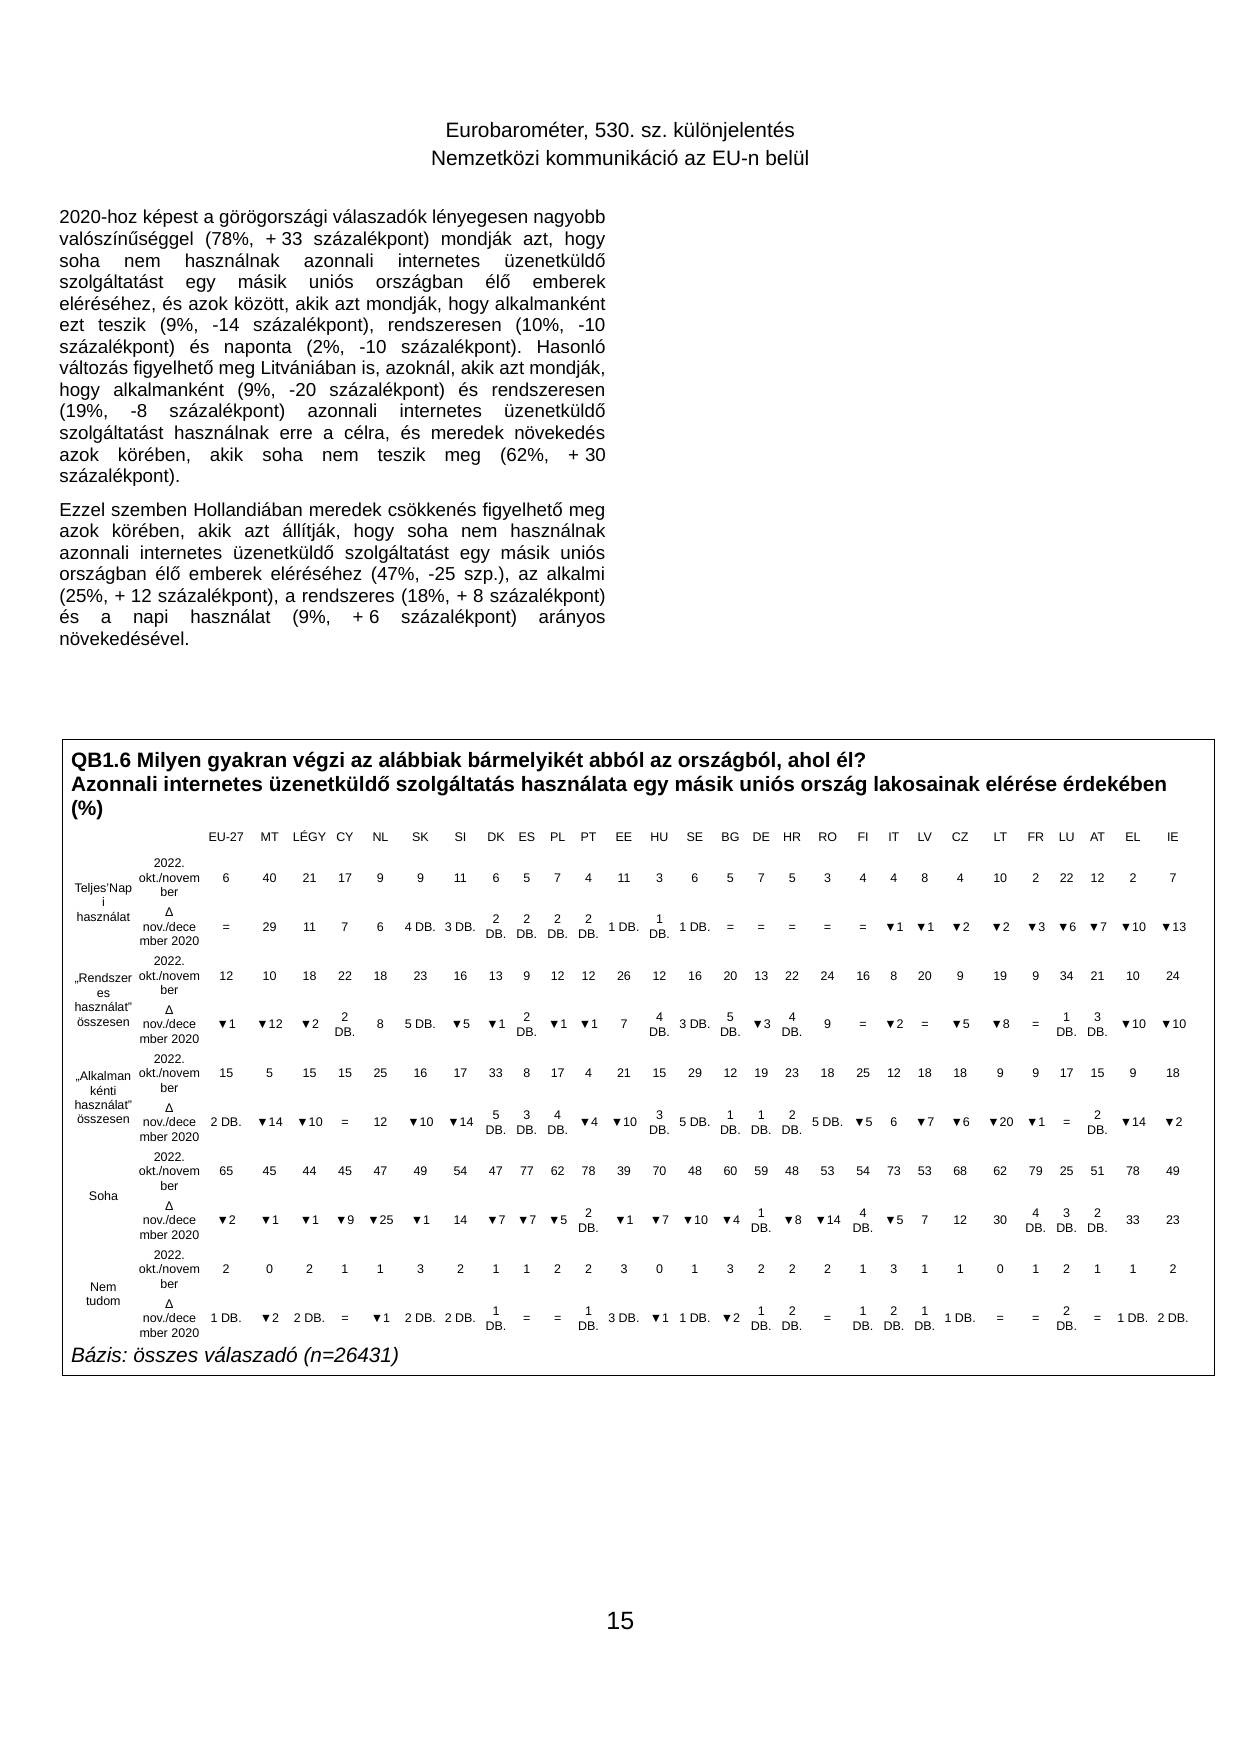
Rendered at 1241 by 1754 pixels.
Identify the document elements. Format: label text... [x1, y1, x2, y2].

table_cell 2 [289, 1245, 329, 1294]
table_cell 1 DB. [909, 1294, 940, 1343]
table_cell 18 [289, 951, 329, 1000]
table_cell 2022. okt./november [136, 1049, 203, 1098]
table_header EU-27 [203, 820, 249, 853]
table_cell = [807, 902, 847, 951]
table_cell 16 [675, 951, 715, 1000]
table_cell ▼10 [400, 1098, 440, 1147]
text Bázis: összes válaszadó (n=26431) [71, 1343, 1205, 1367]
table_cell 5 [776, 853, 807, 902]
table_cell 14 [440, 1196, 480, 1245]
table_cell 30 [980, 1196, 1020, 1245]
table_cell 2022. okt./november [136, 951, 203, 1000]
table_cell ▼4 [573, 1098, 604, 1147]
table_cell ▼9 [329, 1196, 360, 1245]
table_cell 15 [644, 1049, 675, 1098]
table_cell = [848, 902, 878, 951]
table_cell 2 [1051, 1245, 1082, 1294]
table_cell 5 DB. [480, 1098, 511, 1147]
table_cell 25 [848, 1049, 878, 1098]
table_cell 15 [203, 1049, 249, 1098]
table_cell ▼8 [980, 1000, 1020, 1049]
table_cell 4 DB. [776, 1000, 807, 1049]
table_cell 2 DB. [1082, 1196, 1113, 1245]
table_header BG [715, 820, 746, 853]
table_cell 65 [203, 1147, 249, 1196]
table_cell 1 DB. [848, 1294, 878, 1343]
table_cell „Alkalmankénti használat” összesen [71, 1049, 136, 1147]
text Azonnali internetes üzenetküldő szolgáltatás használata egy másik uniós ország lakosainak elérése érdekében (%) [71, 772, 1205, 820]
table_cell 2 DB. [1051, 1294, 1082, 1343]
table_cell 7 [1153, 853, 1193, 902]
table_cell 8 [360, 1000, 400, 1049]
table_cell 12 [644, 951, 675, 1000]
table_cell 12 [203, 951, 249, 1000]
table_cell = [715, 902, 746, 951]
table_cell 12 [1082, 853, 1113, 902]
table_cell 1 DB. [573, 1294, 604, 1343]
table_cell 4 DB. [1020, 1196, 1051, 1245]
table_cell 12 [940, 1196, 980, 1245]
table_cell 1 DB. [746, 1294, 776, 1343]
table_cell 4 [573, 1049, 604, 1098]
table_cell 62 [542, 1147, 573, 1196]
table_cell 1 DB. [644, 902, 675, 951]
table_cell 18 [1153, 1049, 1193, 1098]
table_cell ▼6 [940, 1098, 980, 1147]
table_cell 3 [715, 1245, 746, 1294]
table_cell = [542, 1294, 573, 1343]
table_header NL [360, 820, 400, 853]
table_cell ▼4 [715, 1196, 746, 1245]
table_cell 9 [1113, 1049, 1153, 1098]
table_cell 2 DB. [573, 902, 604, 951]
table_header HU [644, 820, 675, 853]
table_cell 60 [715, 1147, 746, 1196]
table_cell 0 [249, 1245, 289, 1294]
table_cell 48 [675, 1147, 715, 1196]
table_cell 16 [848, 951, 878, 1000]
table_cell ▼7 [909, 1098, 940, 1147]
table_cell 10 [1113, 951, 1153, 1000]
table_cell 10 [980, 853, 1020, 902]
table_cell 45 [249, 1147, 289, 1196]
table_cell 13 [480, 951, 511, 1000]
table_cell ▼1 [249, 1196, 289, 1245]
table_header SE [675, 820, 715, 853]
table_cell 6 [675, 853, 715, 902]
table_cell = [1051, 1098, 1082, 1147]
table_cell 1 [329, 1245, 360, 1294]
table_cell ▼1 [289, 1196, 329, 1245]
table_cell 19 [980, 951, 1020, 1000]
table_cell 9 [360, 853, 400, 902]
table_header LU [1051, 820, 1082, 853]
table_header FI [848, 820, 878, 853]
table_cell 3 [644, 853, 675, 902]
table_cell 2 DB. [776, 1098, 807, 1147]
table_header DK [480, 820, 511, 853]
table_cell 39 [604, 1147, 644, 1196]
table_cell 1 [940, 1245, 980, 1294]
table_cell 25 [1051, 1147, 1082, 1196]
table_cell 3 DB. [675, 1000, 715, 1049]
table_cell 5 DB. [715, 1000, 746, 1049]
table_cell ▼2 [249, 1294, 289, 1343]
table_cell ▼10 [604, 1098, 644, 1147]
table_cell 4 DB. [400, 902, 440, 951]
table_header EL [1113, 820, 1153, 853]
table_cell Nem tudom [71, 1245, 136, 1343]
table_cell 12 [542, 951, 573, 1000]
table_cell 11 [440, 853, 480, 902]
table_cell 33 [1113, 1196, 1153, 1245]
table_cell 7 [909, 1196, 940, 1245]
table_cell 16 [400, 1049, 440, 1098]
table_cell 5 DB. [675, 1098, 715, 1147]
table_cell 15 [1082, 1049, 1113, 1098]
table_cell 2 DB. [289, 1294, 329, 1343]
table_cell = [1020, 1000, 1051, 1049]
table_cell ▼5 [848, 1098, 878, 1147]
table_cell 40 [249, 853, 289, 902]
table_cell 1 DB. [675, 1294, 715, 1343]
table_cell ▼10 [1113, 902, 1153, 951]
table_cell 2022. okt./november [136, 1245, 203, 1294]
table_cell 15 [289, 1049, 329, 1098]
table_cell 12 [878, 1049, 909, 1098]
table_cell 7 [746, 853, 776, 902]
table_cell 12 [573, 951, 604, 1000]
table_cell ▼2 [289, 1000, 329, 1049]
table_cell Δ nov./december 2020 [136, 1000, 203, 1049]
table_cell 3 DB. [644, 1098, 675, 1147]
table_cell 1 [1020, 1245, 1051, 1294]
table_cell 4 [940, 853, 980, 902]
table_cell 3 [807, 853, 847, 902]
table_cell 11 [289, 902, 329, 951]
table_cell = [776, 902, 807, 951]
table_cell ▼12 [249, 1000, 289, 1049]
table_cell ▼1 [203, 1000, 249, 1049]
table_cell 53 [807, 1147, 847, 1196]
table_cell 21 [1082, 951, 1113, 1000]
table_header DE [746, 820, 776, 853]
table_cell 2 [542, 1245, 573, 1294]
table_cell 26 [604, 951, 644, 1000]
table_cell ▼14 [1113, 1098, 1153, 1147]
table_cell 2 [203, 1245, 249, 1294]
table_cell ▼5 [878, 1196, 909, 1245]
table_cell ▼2 [940, 902, 980, 951]
table_cell 2 DB. [1153, 1294, 1193, 1343]
table_cell 23 [400, 951, 440, 1000]
table_cell 0 [644, 1245, 675, 1294]
table_header HR [776, 820, 807, 853]
table_cell 1 DB. [604, 902, 644, 951]
table_cell ▼7 [480, 1196, 511, 1245]
table_cell 22 [776, 951, 807, 1000]
table_cell 18 [807, 1049, 847, 1098]
table_cell 8 [878, 951, 909, 1000]
table_cell 78 [573, 1147, 604, 1196]
table_cell ▼6 [1051, 902, 1082, 951]
table_cell Δ nov./december 2020 [136, 1294, 203, 1343]
table_cell 21 [604, 1049, 644, 1098]
table_cell 9 [400, 853, 440, 902]
table_cell 5 [715, 853, 746, 902]
table_cell 2 DB. [573, 1196, 604, 1245]
table_cell 1 [360, 1245, 400, 1294]
table_cell ▼3 [746, 1000, 776, 1049]
table_cell 47 [480, 1147, 511, 1196]
table_cell ▼2 [1153, 1098, 1193, 1147]
table_cell = [909, 1000, 940, 1049]
table_cell 2 [440, 1245, 480, 1294]
table_cell 6 [203, 853, 249, 902]
table_cell ▼7 [511, 1196, 542, 1245]
table_cell ▼10 [289, 1098, 329, 1147]
table_cell 7 [604, 1000, 644, 1049]
table_cell 1 [675, 1245, 715, 1294]
table_cell 2 [746, 1245, 776, 1294]
table_cell 5 [511, 853, 542, 902]
table_cell = [329, 1098, 360, 1147]
table_header PT [573, 820, 604, 853]
table_cell 2022. okt./november [136, 1147, 203, 1196]
table_cell 24 [807, 951, 847, 1000]
table_cell ▼10 [1153, 1000, 1193, 1049]
table_cell Soha [71, 1147, 136, 1245]
table_cell 1 DB. [940, 1294, 980, 1343]
table_cell 1 [909, 1245, 940, 1294]
table_cell 1 DB. [480, 1294, 511, 1343]
table_cell ▼5 [940, 1000, 980, 1049]
table_cell ▼1 [909, 902, 940, 951]
table_cell 2 DB. [329, 1000, 360, 1049]
table_cell ▼10 [1113, 1000, 1153, 1049]
table_cell 2 DB. [203, 1098, 249, 1147]
table_cell ▼8 [776, 1196, 807, 1245]
table_cell = [511, 1294, 542, 1343]
table_cell 4 DB. [644, 1000, 675, 1049]
table_header MT [249, 820, 289, 853]
table_cell Teljes’Napi használat [71, 853, 136, 951]
table_cell 20 [909, 951, 940, 1000]
table_cell 73 [878, 1147, 909, 1196]
table_cell 7 [542, 853, 573, 902]
table_cell = [980, 1294, 1020, 1343]
table_cell = [203, 902, 249, 951]
table_cell 21 [289, 853, 329, 902]
table_cell ▼2 [980, 902, 1020, 951]
table_cell ▼1 [1020, 1098, 1051, 1147]
table_cell 2 [807, 1245, 847, 1294]
table_cell 47 [360, 1147, 400, 1196]
table_cell 2 [776, 1245, 807, 1294]
table_header EE [604, 820, 644, 853]
table_cell ▼3 [1020, 902, 1051, 951]
table_cell 33 [480, 1049, 511, 1098]
table_cell 68 [940, 1147, 980, 1196]
table_cell 49 [1153, 1147, 1193, 1196]
table_cell 10 [249, 951, 289, 1000]
table_cell 54 [848, 1147, 878, 1196]
table_cell ▼2 [715, 1294, 746, 1343]
table_cell 13 [746, 951, 776, 1000]
table_cell 2 DB. [542, 902, 573, 951]
table_cell 16 [440, 951, 480, 1000]
table_cell ▼1 [400, 1196, 440, 1245]
text 2020-hoz képest a görögországi válaszadók lényegesen nagyobb valószínűséggel (78%, + 33 százalékpont) mondják azt, hogy soha nem használnak azonnali internetes üzenetküldő szolgáltatást egy másik uniós országban élő emberek eléréséhez, és azok között, akik azt mondják, hogy alkalmanként ezt teszik (9%, -14 százalékpont), rendszeresen (10%, -10 százalékpont) és naponta (2%, -10 százalékpont). Hasonló változás figyelhető meg Litvániában is, azoknál, akik azt mondják, hogy alkalmanként (9%, -20 százalékpont) és rendszeresen (19%, -8 százalékpont) azonnali internetes üzenetküldő szolgáltatást használnak erre a célra, és meredek növekedés azok körében, akik soha nem teszik meg (62%, + 30 százalékpont). [59, 206, 605, 487]
table_cell 9 [940, 951, 980, 1000]
table_cell 59 [746, 1147, 776, 1196]
table_cell 2 DB. [511, 1000, 542, 1049]
table_cell ▼7 [644, 1196, 675, 1245]
table_cell ▼1 [604, 1196, 644, 1245]
table_cell 3 DB. [1051, 1196, 1082, 1245]
table_header ES [511, 820, 542, 853]
table_cell ▼13 [1153, 902, 1193, 951]
table_header PL [542, 820, 573, 853]
table_cell 44 [289, 1147, 329, 1196]
table_cell 18 [909, 1049, 940, 1098]
table_cell 17 [329, 853, 360, 902]
table_header IT [878, 820, 909, 853]
table_cell 51 [1082, 1147, 1113, 1196]
table_cell 15 [329, 1049, 360, 1098]
table_cell 45 [329, 1147, 360, 1196]
table_header AT [1082, 820, 1113, 853]
table_cell ▼1 [360, 1294, 400, 1343]
table_header RO [807, 820, 847, 853]
table_cell 9 [511, 951, 542, 1000]
table_cell = [807, 1294, 847, 1343]
table_cell ▼1 [542, 1000, 573, 1049]
table_cell 8 [511, 1049, 542, 1098]
table_cell ▼5 [542, 1196, 573, 1245]
table_cell 1 [1082, 1245, 1113, 1294]
table_cell ▼1 [644, 1294, 675, 1343]
table_cell 3 DB. [440, 902, 480, 951]
table_cell = [746, 902, 776, 951]
table_cell 4 [878, 853, 909, 902]
table_cell 12 [360, 1098, 400, 1147]
table_cell 79 [1020, 1147, 1051, 1196]
table_cell 11 [604, 853, 644, 902]
table_cell ▼7 [1082, 902, 1113, 951]
table_cell = [329, 1294, 360, 1343]
table_cell 9 [1020, 1049, 1051, 1098]
table_header LV [909, 820, 940, 853]
table_cell 2 DB. [878, 1294, 909, 1343]
table_cell ▼1 [878, 902, 909, 951]
table_header LT [980, 820, 1020, 853]
table_header SK [400, 820, 440, 853]
table_cell 1 DB. [715, 1098, 746, 1147]
table_cell 4 [573, 853, 604, 902]
table_cell 12 [715, 1049, 746, 1098]
text Ezzel szemben Hollandiában meredek csökkenés figyelhető meg azok körében, akik azt állítják, hogy soha nem használnak azonnali internetes üzenetküldő szolgáltatást egy másik uniós országban élő emberek eléréséhez (47%, -25 szp.), az alkalmi (25%, + 12 százalékpont), a rendszeres (18%, + 8 százalékpont) és a napi használat (9%, + 6 százalékpont) arányos növekedésével. [59, 498, 605, 649]
table_cell 4 DB. [542, 1098, 573, 1147]
table_cell 54 [440, 1147, 480, 1196]
table_header IE [1153, 820, 1193, 853]
table_cell Δ nov./december 2020 [136, 902, 203, 951]
table_cell 2 DB. [776, 1294, 807, 1343]
text QB1.6 Milyen gyakran végzi az alábbiak bármelyikét abból az országból, ahol él? [71, 748, 1205, 772]
table_cell 17 [542, 1049, 573, 1098]
table_cell 3 [878, 1245, 909, 1294]
table_cell 25 [360, 1049, 400, 1098]
table_cell 78 [1113, 1147, 1153, 1196]
table_cell 2 DB. [400, 1294, 440, 1343]
table_cell 62 [980, 1147, 1020, 1196]
table_header LÉGY [289, 820, 329, 853]
table_cell ▼14 [807, 1196, 847, 1245]
table_cell 9 [1020, 951, 1051, 1000]
table_cell ▼2 [878, 1000, 909, 1049]
table_cell 2 DB. [1082, 1098, 1113, 1147]
table_cell 3 DB. [604, 1294, 644, 1343]
table_cell 2 DB. [511, 902, 542, 951]
table_header CY [329, 820, 360, 853]
table_cell 5 DB. [400, 1000, 440, 1049]
table_cell 5 DB. [807, 1098, 847, 1147]
table_cell 2 [1153, 1245, 1193, 1294]
table_cell 20 [715, 951, 746, 1000]
table_cell 1 DB. [746, 1098, 776, 1147]
table_cell 2 DB. [480, 902, 511, 951]
table_header SI [440, 820, 480, 853]
table_cell 1 DB. [675, 902, 715, 951]
table_cell 6 [480, 853, 511, 902]
table_cell 77 [511, 1147, 542, 1196]
table_cell 2 [1020, 853, 1051, 902]
table_cell 6 [878, 1098, 909, 1147]
table_cell 1 DB. [746, 1196, 776, 1245]
table_cell 3 [604, 1245, 644, 1294]
table_cell ▼1 [573, 1000, 604, 1049]
table_cell 1 [1113, 1245, 1153, 1294]
table_header CZ [940, 820, 980, 853]
table_cell 49 [400, 1147, 440, 1196]
table_cell 24 [1153, 951, 1193, 1000]
table_cell 70 [644, 1147, 675, 1196]
table_cell 2 DB. [440, 1294, 480, 1343]
table_cell ▼20 [980, 1098, 1020, 1147]
table_cell 2 [1113, 853, 1153, 902]
table_cell 34 [1051, 951, 1082, 1000]
table_cell ▼2 [203, 1196, 249, 1245]
table_cell ▼25 [360, 1196, 400, 1245]
table_cell 29 [249, 902, 289, 951]
table_cell 4 DB. [848, 1196, 878, 1245]
table_cell 22 [1051, 853, 1082, 902]
table_cell 4 [848, 853, 878, 902]
table_cell 5 [249, 1049, 289, 1098]
table_cell Δ nov./december 2020 [136, 1098, 203, 1147]
table_cell 48 [776, 1147, 807, 1196]
table_cell 18 [940, 1049, 980, 1098]
table_cell = [848, 1000, 878, 1049]
table_cell 53 [909, 1147, 940, 1196]
table_cell 2 [573, 1245, 604, 1294]
table_cell 3 DB. [511, 1098, 542, 1147]
table_cell 1 DB. [1113, 1294, 1153, 1343]
table_cell 8 [909, 853, 940, 902]
table_cell 1 [848, 1245, 878, 1294]
table_cell ▼14 [440, 1098, 480, 1147]
table_cell 1 [511, 1245, 542, 1294]
table_cell ▼14 [249, 1098, 289, 1147]
table_cell 1 DB. [203, 1294, 249, 1343]
table_cell 0 [980, 1245, 1020, 1294]
table_header [71, 820, 136, 853]
table_cell 22 [329, 951, 360, 1000]
table_cell „Rendszeres használat” összesen [71, 951, 136, 1049]
table_cell 19 [746, 1049, 776, 1098]
table_cell 6 [360, 902, 400, 951]
table_cell 3 [400, 1245, 440, 1294]
table_cell 9 [807, 1000, 847, 1049]
table_cell 17 [440, 1049, 480, 1098]
table_cell ▼5 [440, 1000, 480, 1049]
table_cell 29 [675, 1049, 715, 1098]
table_cell 18 [360, 951, 400, 1000]
table_cell 23 [1153, 1196, 1193, 1245]
table_cell 7 [329, 902, 360, 951]
table_cell Δ nov./december 2020 [136, 1196, 203, 1245]
table_cell 1 DB. [1051, 1000, 1082, 1049]
table_cell = [1020, 1294, 1051, 1343]
table_cell 23 [776, 1049, 807, 1098]
table_header FR [1020, 820, 1051, 853]
table_cell 2022. okt./november [136, 853, 203, 902]
table_cell ▼1 [480, 1000, 511, 1049]
table_cell 1 [480, 1245, 511, 1294]
table_cell 3 DB. [1082, 1000, 1113, 1049]
table_cell ▼10 [675, 1196, 715, 1245]
table_cell 17 [1051, 1049, 1082, 1098]
table_header [136, 820, 203, 853]
table_cell 9 [980, 1049, 1020, 1098]
table_cell = [1082, 1294, 1113, 1343]
